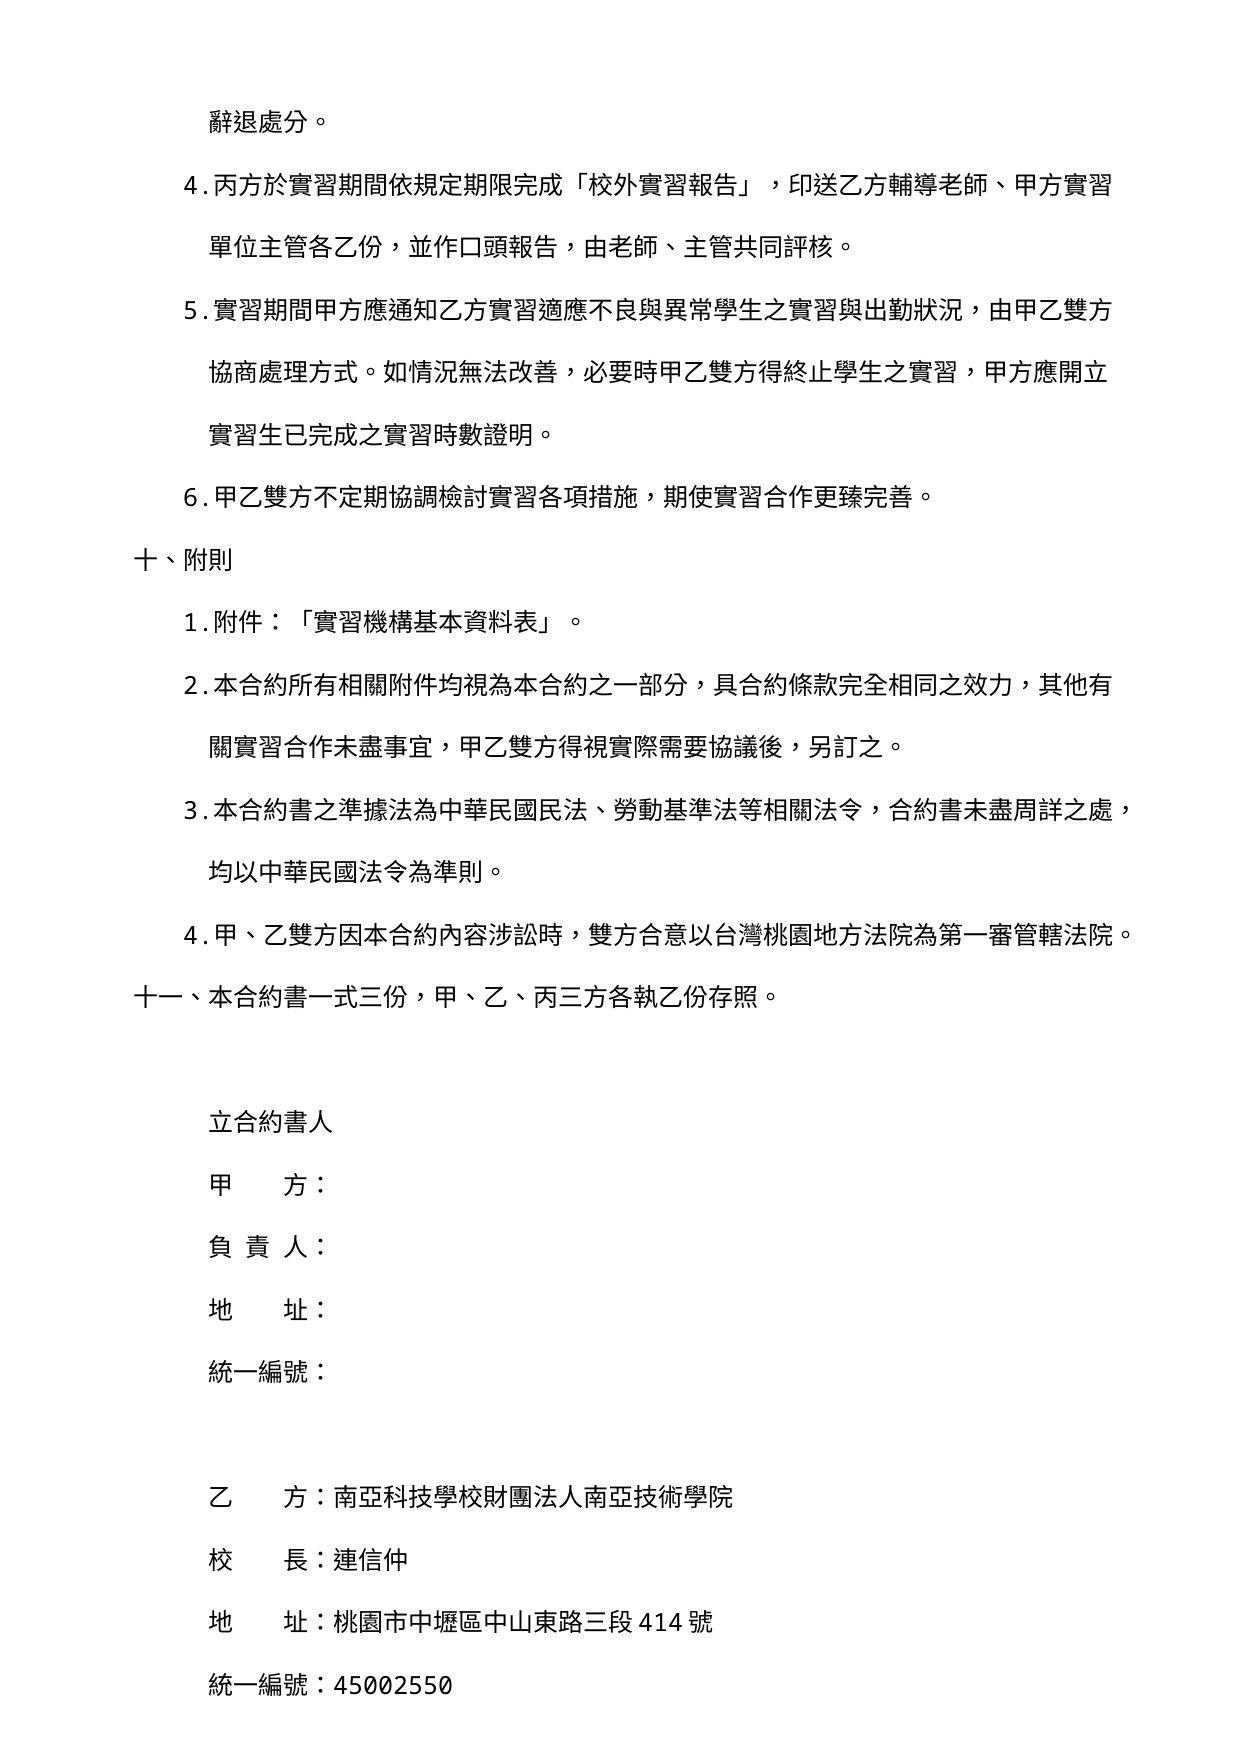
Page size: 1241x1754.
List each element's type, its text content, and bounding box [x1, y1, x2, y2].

text 3.本合約書之準據法為中華民國民法、勞動基準法等相關法令，合約書未盡周詳之處，均以中華民國法令為準則。 [183, 767, 1122, 892]
text 十一、本合約書一式三份，甲、乙、丙三方各執乙份存照。 [133, 954, 1122, 1017]
text 統一編號： [133, 1329, 1122, 1392]
text 5.實習期間甲方應通知乙方實習適應不良與異常學生之實習與出勤狀況，由甲乙雙方協商處理方式。如情況無法改善，必要時甲乙雙方得終止學生之實習，甲方應開立實習生已完成之實習時數證明。 [183, 267, 1122, 454]
text 乙 方：南亞科技學校財團法人南亞技術學院 [133, 1454, 1122, 1517]
text 十、附則 [133, 517, 1122, 579]
text 6.甲乙雙方不定期協調檢討實習各項措施，期使實習合作更臻完善。 [183, 454, 1122, 517]
text 統一編號：45002550 [133, 1642, 1122, 1704]
text 甲 方： [133, 1142, 1122, 1204]
text 4.丙方於實習期間依規定期限完成「校外實習報告」，印送乙方輔導老師、甲方實習單位主管各乙份，並作口頭報告，由老師、主管共同評核。 [183, 142, 1122, 267]
text 1.附件：「實習機構基本資料表」。 [183, 579, 1122, 642]
text 負 責 人： [133, 1204, 1122, 1267]
text 校 長：連信仲 [133, 1517, 1122, 1579]
text 立合約書人 [133, 1079, 1122, 1142]
text 地 址： [133, 1267, 1122, 1329]
text 4.甲、乙雙方因本合約內容涉訟時，雙方合意以台灣桃園地方法院為第一審管轄法院。 [183, 892, 1122, 954]
text 辭退處分。 [183, 79, 1122, 142]
text 地 址：桃園市中壢區中山東路三段414號 [133, 1579, 1122, 1642]
text 2.本合約所有相關附件均視為本合約之一部分，具合約條款完全相同之效力，其他有關實習合作未盡事宜，甲乙雙方得視實際需要協議後，另訂之。 [183, 642, 1122, 767]
